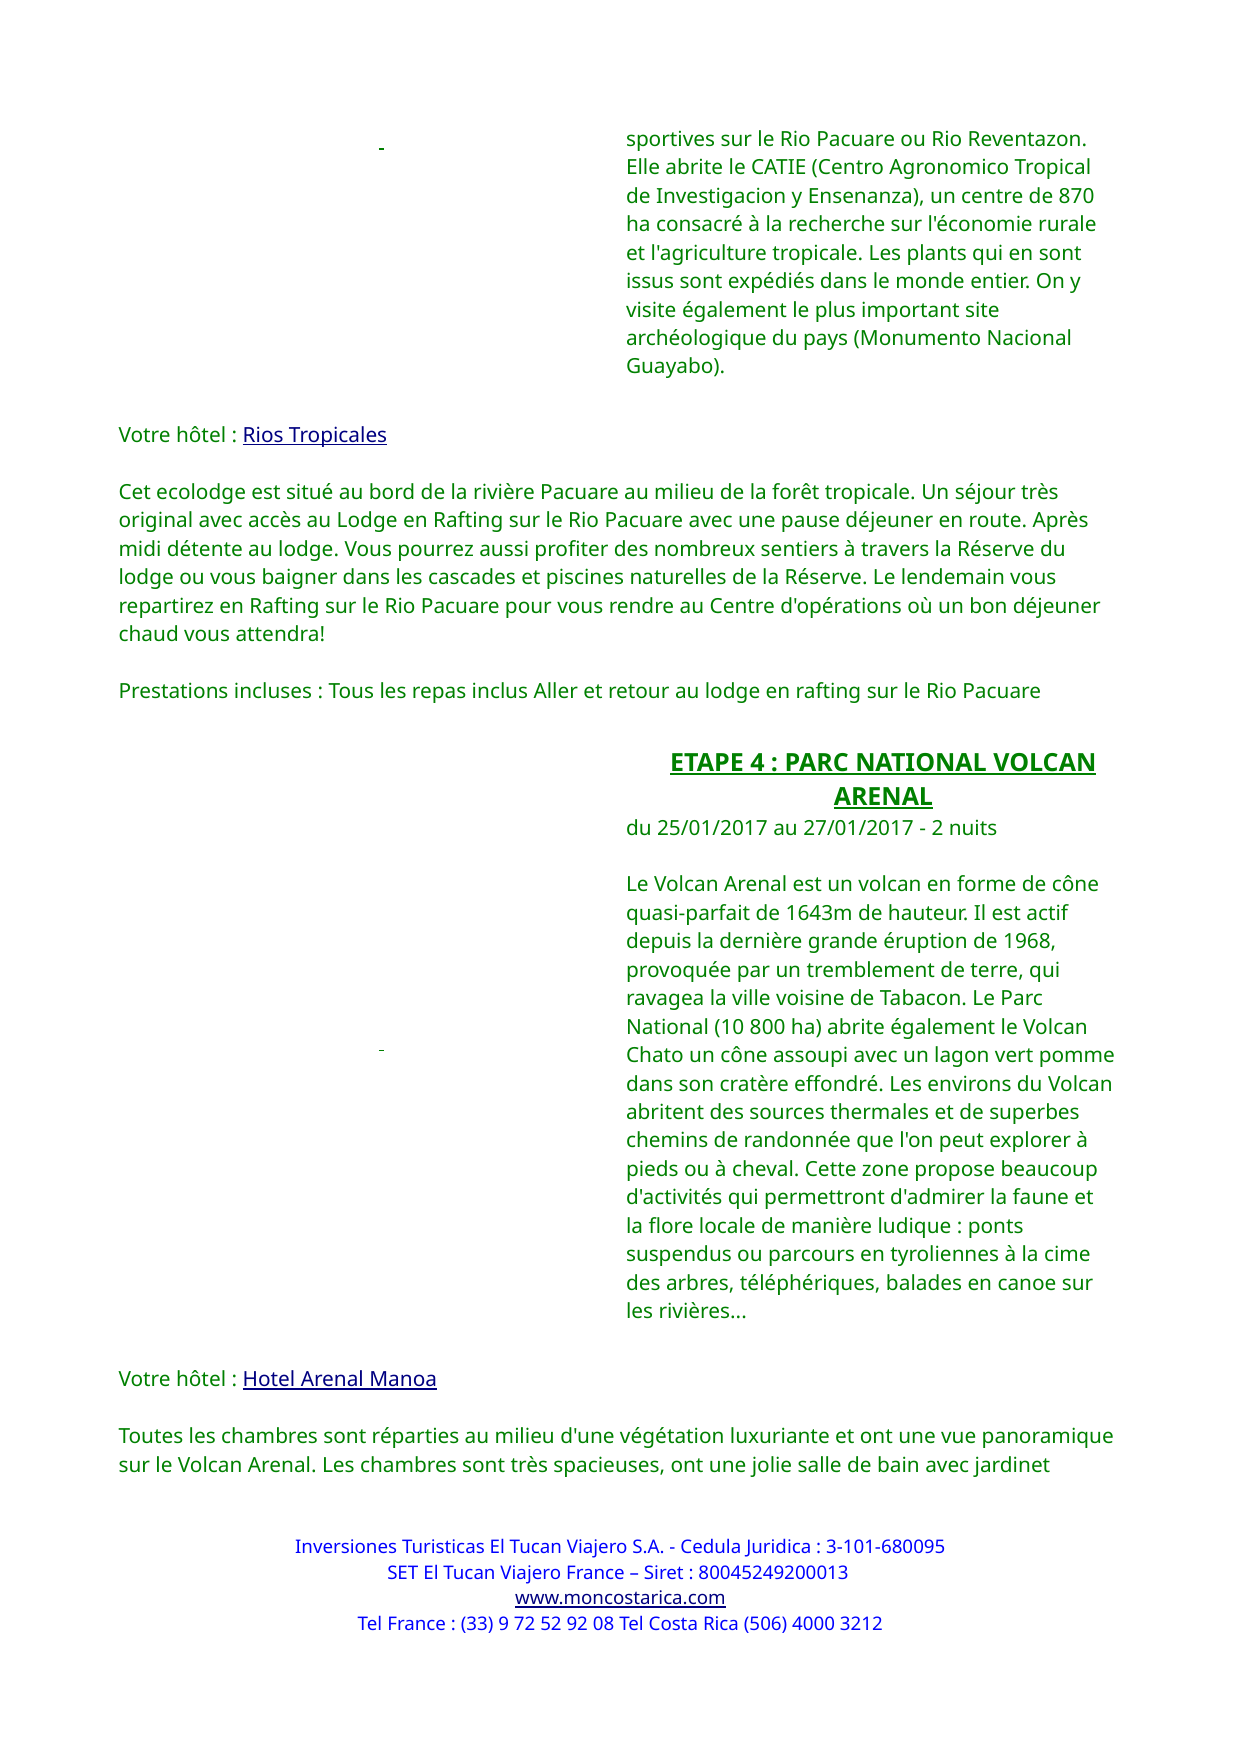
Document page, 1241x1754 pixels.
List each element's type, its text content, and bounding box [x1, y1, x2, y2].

text Toutes les chambres sont réparties au milieu d'une végétation luxuriante et ont une vue panoramique sur le Volcan Arenal. Les chambres sont très spacieuses, ont une jolie salle de bain avec jardinet [118, 1422, 1122, 1478]
table_header sportives sur le Rio Pacuare ou Rio Reventazon. Elle abrite le CATIE (Centro Agronomico Tropical de Investigacion y Ensenanza), un centre de 870 ha consacré à la recherche sur l'économie rurale et l'agriculture tropicale. Les plants qui en sont issus sont expédiés dans le monde entier. On y visite également le plus important site archéologique du pays (Monumento Nacional Guayabo). [620, 118, 1122, 386]
text Prestations incluses : Tous les repas inclus Aller et retour au lodge en rafting sur le Rio Pacuare [118, 676, 1122, 705]
text Votre hôtel : Hotel Arenal Manoa [118, 1364, 1122, 1393]
table_header [118, 118, 620, 386]
table_header [118, 739, 620, 1330]
table_header ETAPE 4 : PARC NATIONAL VOLCAN ARENAL du 25/01/2017 au 27/01/2017 - 2 nuits Le Volcan Arenal est un volcan en forme de cône quasi-parfait de 1643m de hauteur. Il est actif depuis la dernière grande éruption de 1968, provoquée par un tremblement de terre, qui ravagea la ville voisine de Tabacon. Le Parc National (10 800 ha) abrite également le Volcan Chato un cône assoupi avec un lagon vert pomme dans son cratère effondré. Les environs du Volcan abritent des sources thermales et de superbes chemins de randonnée que l'on peut explorer à pieds ou à cheval. Cette zone propose beaucoup d'activités qui permettront d'admirer la faune et la flore locale de manière ludique : ponts suspendus ou parcours en tyroliennes à la cime des arbres, téléphériques, balades en canoe sur les rivières... [620, 739, 1122, 1330]
text Votre hôtel : Rios Tropicales [118, 420, 1122, 448]
text Cet ecolodge est situé au bord de la rivière Pacuare au milieu de la forêt tropicale. Un séjour très original avec accès au Lodge en Rafting sur le Rio Pacuare avec une pause déjeuner en route. Après midi détente au lodge. Vous pourrez aussi profiter des nombreux sentiers à travers la Réserve du lodge ou vous baigner dans les cascades et piscines naturelles de la Réserve. Le lendemain vous repartirez en Rafting sur le Rio Pacuare pour vous rendre au Centre d'opérations où un bon déjeuner chaud vous attendra! [118, 477, 1122, 648]
